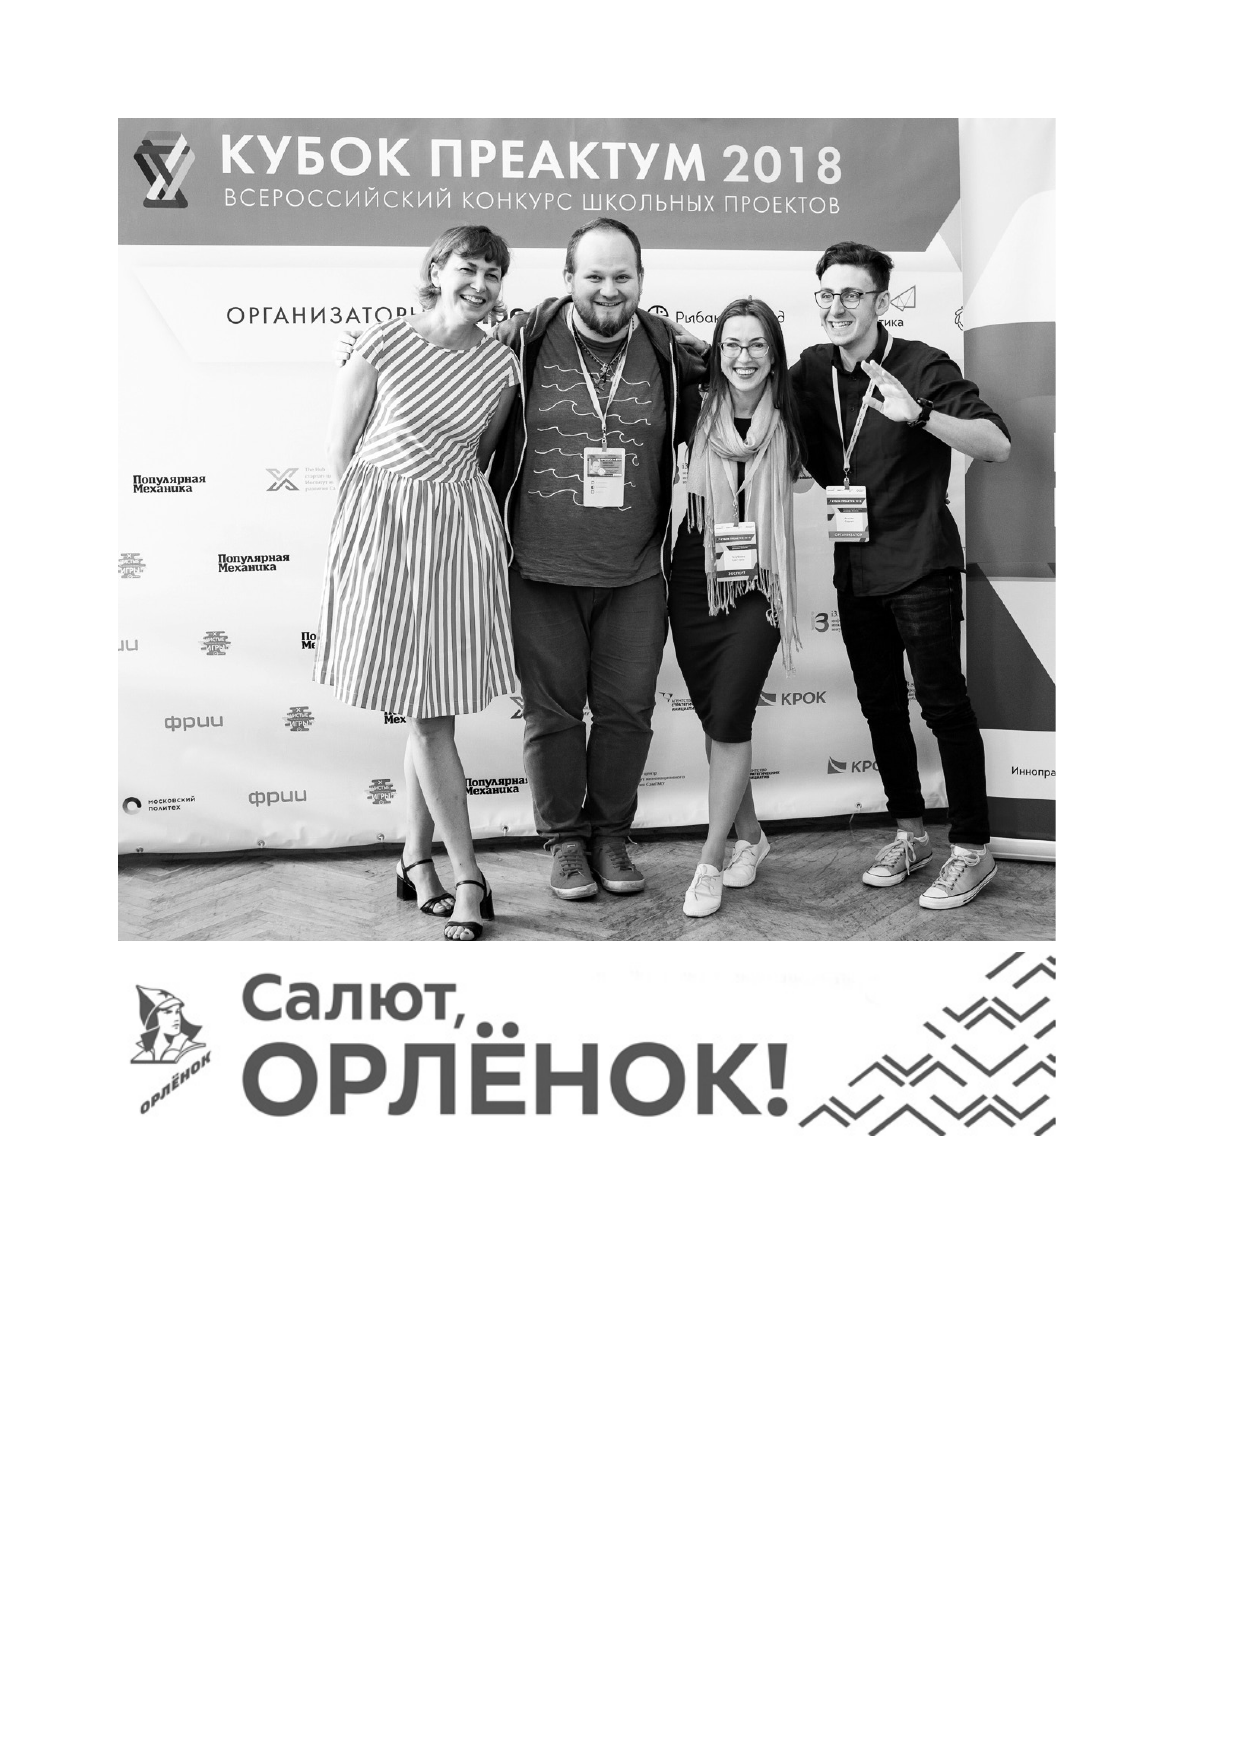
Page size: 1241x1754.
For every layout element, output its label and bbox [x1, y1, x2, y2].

picture [118, 118, 1056, 941]
picture [118, 952, 1056, 1136]
